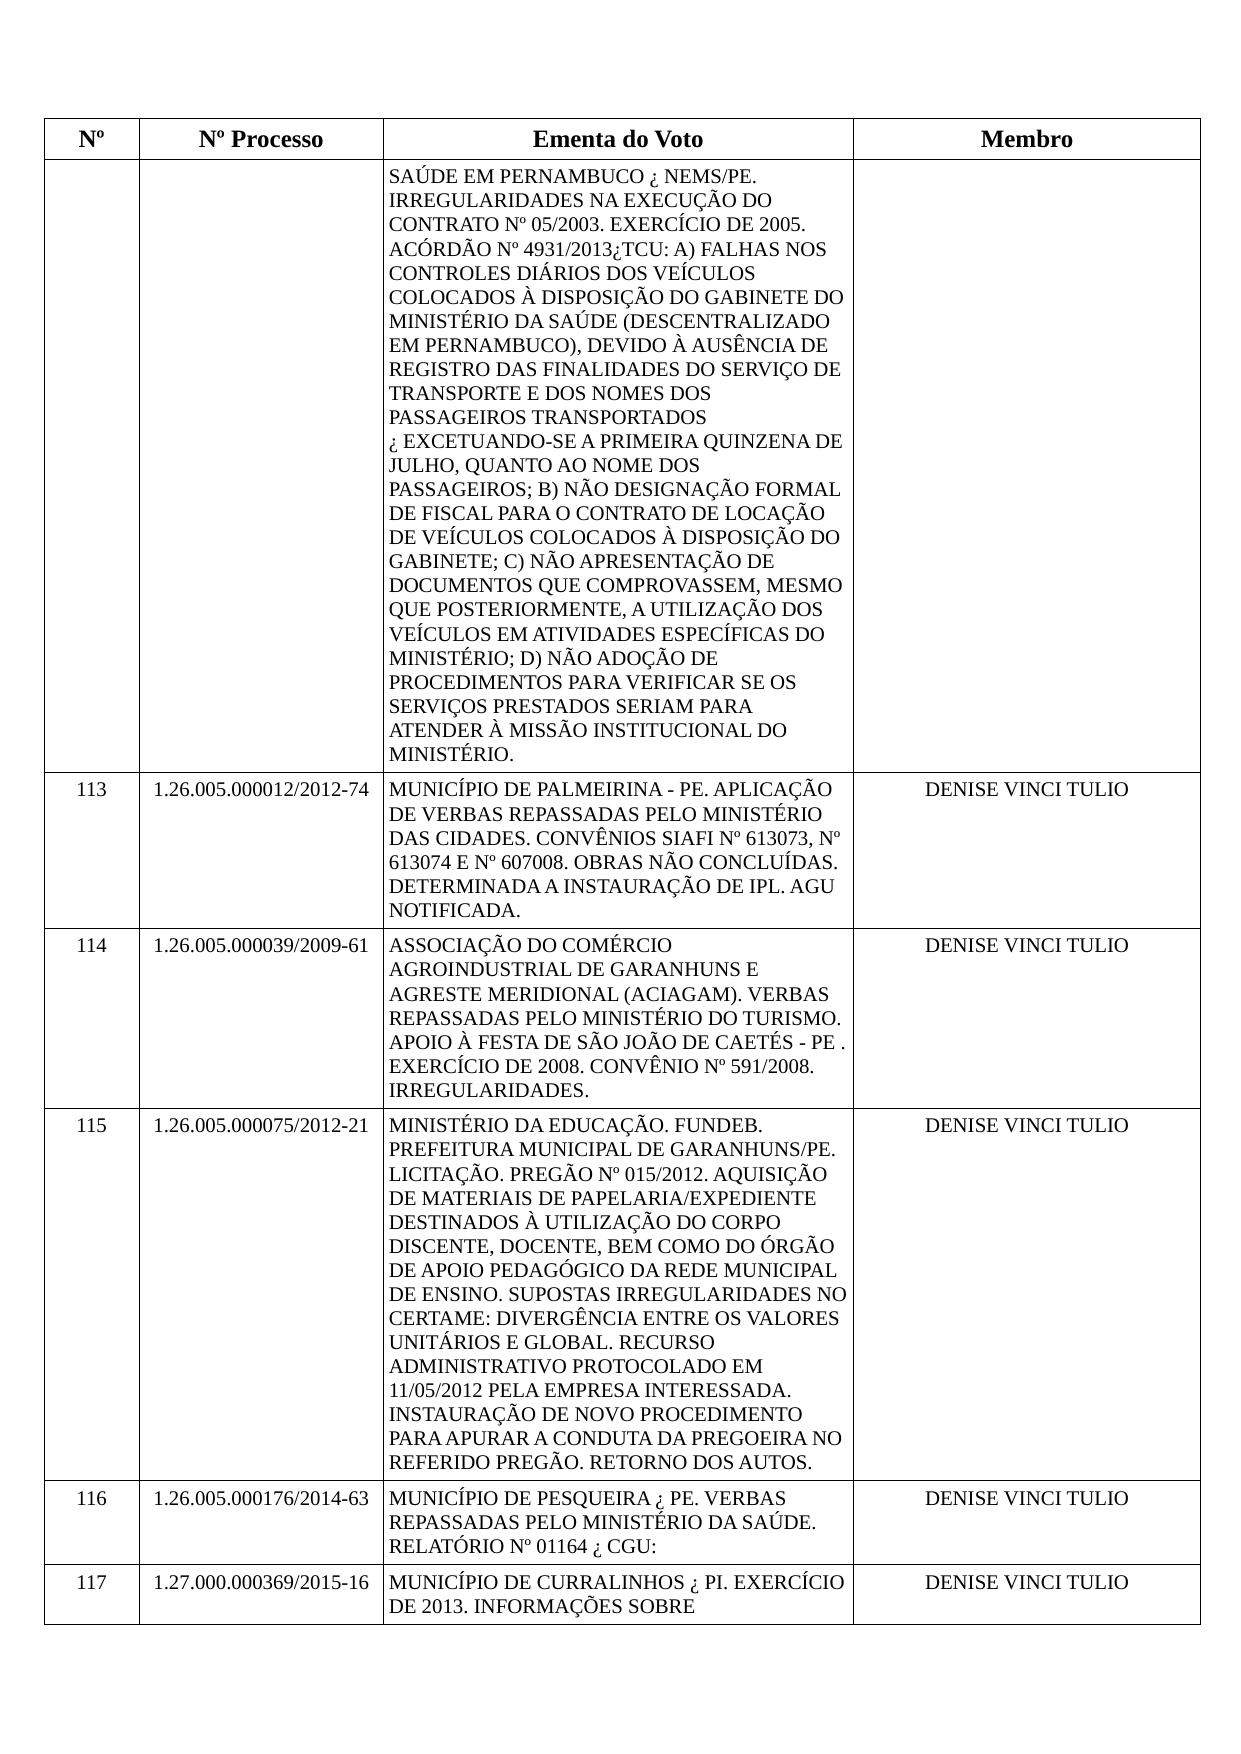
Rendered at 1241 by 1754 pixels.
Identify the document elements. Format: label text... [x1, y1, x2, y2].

table_header Ementa do Voto [384, 119, 853, 158]
table_cell MUNICÍPIO DE CURRALINHOS ¿ PI. EXERCÍCIO DE 2013. INFORMAÇÕES SOBRE [384, 1565, 853, 1623]
table_header Membro [854, 119, 1200, 158]
table_cell 113 [45, 773, 139, 927]
table_cell 1.26.005.000039/2009-61 [140, 929, 383, 1107]
table_cell 115 [45, 1109, 139, 1480]
table_cell [45, 160, 139, 772]
table_cell 1.26.005.000176/2014-63 [140, 1481, 383, 1564]
table_cell 1.26.005.000075/2012-21 [140, 1109, 383, 1480]
table_cell MUNICÍPIO DE PALMEIRINA - PE. APLICAÇÃO DE VERBAS REPASSADAS PELO MINISTÉRIO DAS CIDADES. CONVÊNIOS SIAFI Nº 613073, Nº 613074 E Nº 607008. OBRAS NÃO CONCLUÍDAS. DETERMINADA A INSTAURAÇÃO DE IPL. AGU NOTIFICADA. [384, 773, 853, 927]
table_cell 1.27.000.000369/2015-16 [140, 1565, 383, 1623]
table_cell DENISE VINCI TULIO [854, 1109, 1200, 1480]
table_cell [140, 160, 383, 772]
table_cell DENISE VINCI TULIO [854, 1481, 1200, 1564]
table_header Nº [45, 119, 139, 158]
table_cell SAÚDE EM PERNAMBUCO ¿ NEMS/PE. IRREGULARIDADES NA EXECUÇÃO DO CONTRATO Nº 05/2003. EXERCÍCIO DE 2005. ACÓRDÃO Nº 4931/2013¿TCU: A) FALHAS NOS CONTROLES DIÁRIOS DOS VEÍCULOS COLOCADOS À DISPOSIÇÃO DO GABINETE DO MINISTÉRIO DA SAÚDE (DESCENTRALIZADO EM PERNAMBUCO), DEVIDO À AUSÊNCIA DE REGISTRO DAS FINALIDADES DO SERVIÇO DE TRANSPORTE E DOS NOMES DOS PASSAGEIROS TRANSPORTADOS ¿ EXCETUANDO-SE A PRIMEIRA QUINZENA DE JULHO, QUANTO AO NOME DOS PASSAGEIROS; B) NÃO DESIGNAÇÃO FORMAL DE FISCAL PARA O CONTRATO DE LOCAÇÃO DE VEÍCULOS COLOCADOS À DISPOSIÇÃO DO GABINETE; C) NÃO APRESENTAÇÃO DE DOCUMENTOS QUE COMPROVASSEM, MESMO QUE POSTERIORMENTE, A UTILIZAÇÃO DOS VEÍCULOS EM ATIVIDADES ESPECÍFICAS DO MINISTÉRIO; D) NÃO ADOÇÃO DE PROCEDIMENTOS PARA VERIFICAR SE OS SERVIÇOS PRESTADOS SERIAM PARA ATENDER À MISSÃO INSTITUCIONAL DO MINISTÉRIO. [384, 160, 853, 772]
table_cell DENISE VINCI TULIO [854, 1565, 1200, 1623]
table_cell 116 [45, 1481, 139, 1564]
table_cell MUNICÍPIO DE PESQUEIRA ¿ PE. VERBAS REPASSADAS PELO MINISTÉRIO DA SAÚDE. RELATÓRIO Nº 01164 ¿ CGU: [384, 1481, 853, 1564]
table_cell [854, 160, 1200, 772]
table_cell MINISTÉRIO DA EDUCAÇÃO. FUNDEB. PREFEITURA MUNICIPAL DE GARANHUNS/PE. LICITAÇÃO. PREGÃO Nº 015/2012. AQUISIÇÃO DE MATERIAIS DE PAPELARIA/EXPEDIENTE DESTINADOS À UTILIZAÇÃO DO CORPO DISCENTE, DOCENTE, BEM COMO DO ÓRGÃO DE APOIO PEDAGÓGICO DA REDE MUNICIPAL DE ENSINO. SUPOSTAS IRREGULARIDADES NO CERTAME: DIVERGÊNCIA ENTRE OS VALORES UNITÁRIOS E GLOBAL. RECURSO ADMINISTRATIVO PROTOCOLADO EM 11/05/2012 PELA EMPRESA INTERESSADA. INSTAURAÇÃO DE NOVO PROCEDIMENTO PARA APURAR A CONDUTA DA PREGOEIRA NO REFERIDO PREGÃO. RETORNO DOS AUTOS. [384, 1109, 853, 1480]
table_cell 114 [45, 929, 139, 1107]
table_cell DENISE VINCI TULIO [854, 773, 1200, 927]
table_header Nº Processo [140, 119, 383, 158]
table_cell ASSOCIAÇÃO DO COMÉRCIO AGROINDUSTRIAL DE GARANHUNS E AGRESTE MERIDIONAL (ACIAGAM). VERBAS REPASSADAS PELO MINISTÉRIO DO TURISMO. APOIO À FESTA DE SÃO JOÃO DE CAETÉS - PE . EXERCÍCIO DE 2008. CONVÊNIO Nº 591/2008. IRREGULARIDADES. [384, 929, 853, 1107]
table_cell 117 [45, 1565, 139, 1623]
table_cell DENISE VINCI TULIO [854, 929, 1200, 1107]
table_cell 1.26.005.000012/2012-74 [140, 773, 383, 927]
